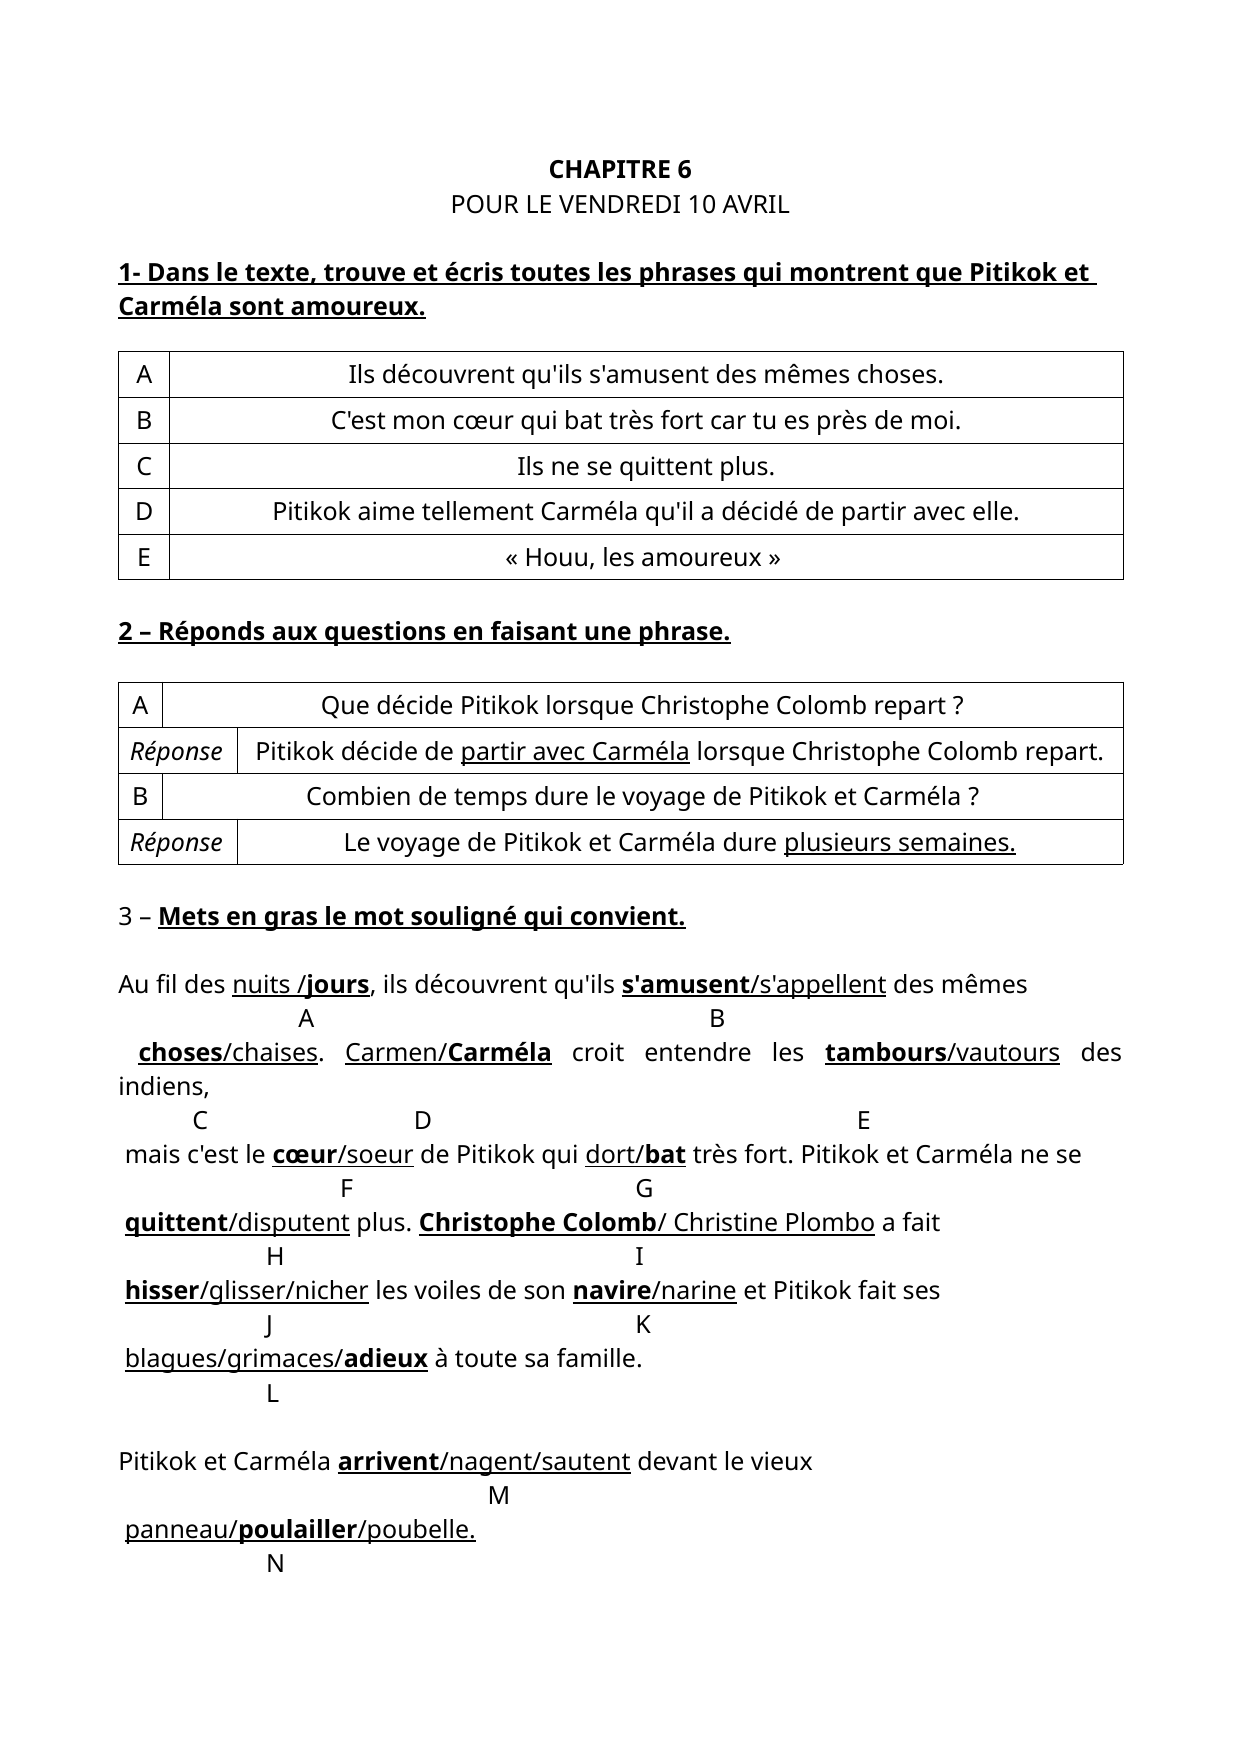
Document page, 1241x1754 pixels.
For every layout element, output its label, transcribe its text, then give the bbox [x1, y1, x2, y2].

text quittent/disputent plus. Christophe Colomb/ Christine Plombo a fait [118, 1205, 1122, 1239]
table_cell C [119, 444, 169, 488]
text A B [118, 1001, 1122, 1034]
table_header Ils découvrent qu'ils s'amusent des mêmes choses. [170, 352, 1123, 397]
table_cell « Houu, les amoureux » [170, 535, 1123, 579]
text 1- Dans le texte, trouve et écris toutes les phrases qui montrent que Pitikok et Carméla sont amoureux. [118, 254, 1122, 322]
table_header A [119, 683, 162, 727]
text choses/chaises. Carmen/Carméla croit entendre les tambours/vautours des indiens, [118, 1034, 1122, 1103]
text panneau/poulailler/poubelle. [118, 1511, 1122, 1546]
text POUR LE VENDREDI 10 AVRIL [118, 186, 1122, 220]
text 2 – Réponds aux questions en faisant une phrase. [118, 613, 1122, 648]
table_cell C'est mon cœur qui bat très fort car tu es près de moi. [170, 398, 1123, 442]
text N [118, 1546, 1122, 1579]
text hisser/glisser/nicher les voiles de son navire/narine et Pitikok fait ses [118, 1273, 1122, 1307]
table_cell D [119, 489, 169, 534]
table_cell Pitikok aime tellement Carméla qu'il a décidé de partir avec elle. [170, 489, 1123, 534]
table_cell E [119, 535, 169, 579]
text mais c'est le cœur/soeur de Pitikok qui dort/bat très fort. Pitikok et Carméla ne se [118, 1137, 1122, 1171]
text M [118, 1477, 1122, 1511]
text blagues/grimaces/adieux à toute sa famille. [118, 1341, 1122, 1375]
text 3 – Mets en gras le mot souligné qui convient. [118, 898, 1122, 932]
table_cell Réponse [119, 728, 237, 773]
text F G [118, 1171, 1122, 1205]
text Au fil des nuits /jours, ils découvrent qu'ils s'amusent/s'appellent des mêmes [118, 966, 1122, 1001]
table_cell Ils ne se quittent plus. [170, 444, 1123, 488]
table_cell B [119, 398, 169, 442]
text L [118, 1375, 1122, 1409]
table_cell Pitikok décide de partir avec Carméla lorsque Christophe Colomb repart. [238, 728, 1123, 773]
table_header Que décide Pitikok lorsque Christophe Colomb repart ? [163, 683, 1123, 727]
text CHAPITRE 6 [118, 152, 1122, 186]
text H I [118, 1239, 1122, 1273]
table_cell B [119, 774, 162, 818]
table_cell Réponse [119, 820, 237, 864]
text J K [118, 1307, 1122, 1341]
text Pitikok et Carméla arrivent/nagent/sautent devant le vieux [118, 1443, 1122, 1477]
table_cell Combien de temps dure le voyage de Pitikok et Carméla ? [163, 774, 1123, 818]
table_header A [119, 352, 169, 397]
text C D E [118, 1103, 1122, 1137]
table_cell Le voyage de Pitikok et Carméla dure plusieurs semaines. [238, 820, 1123, 864]
